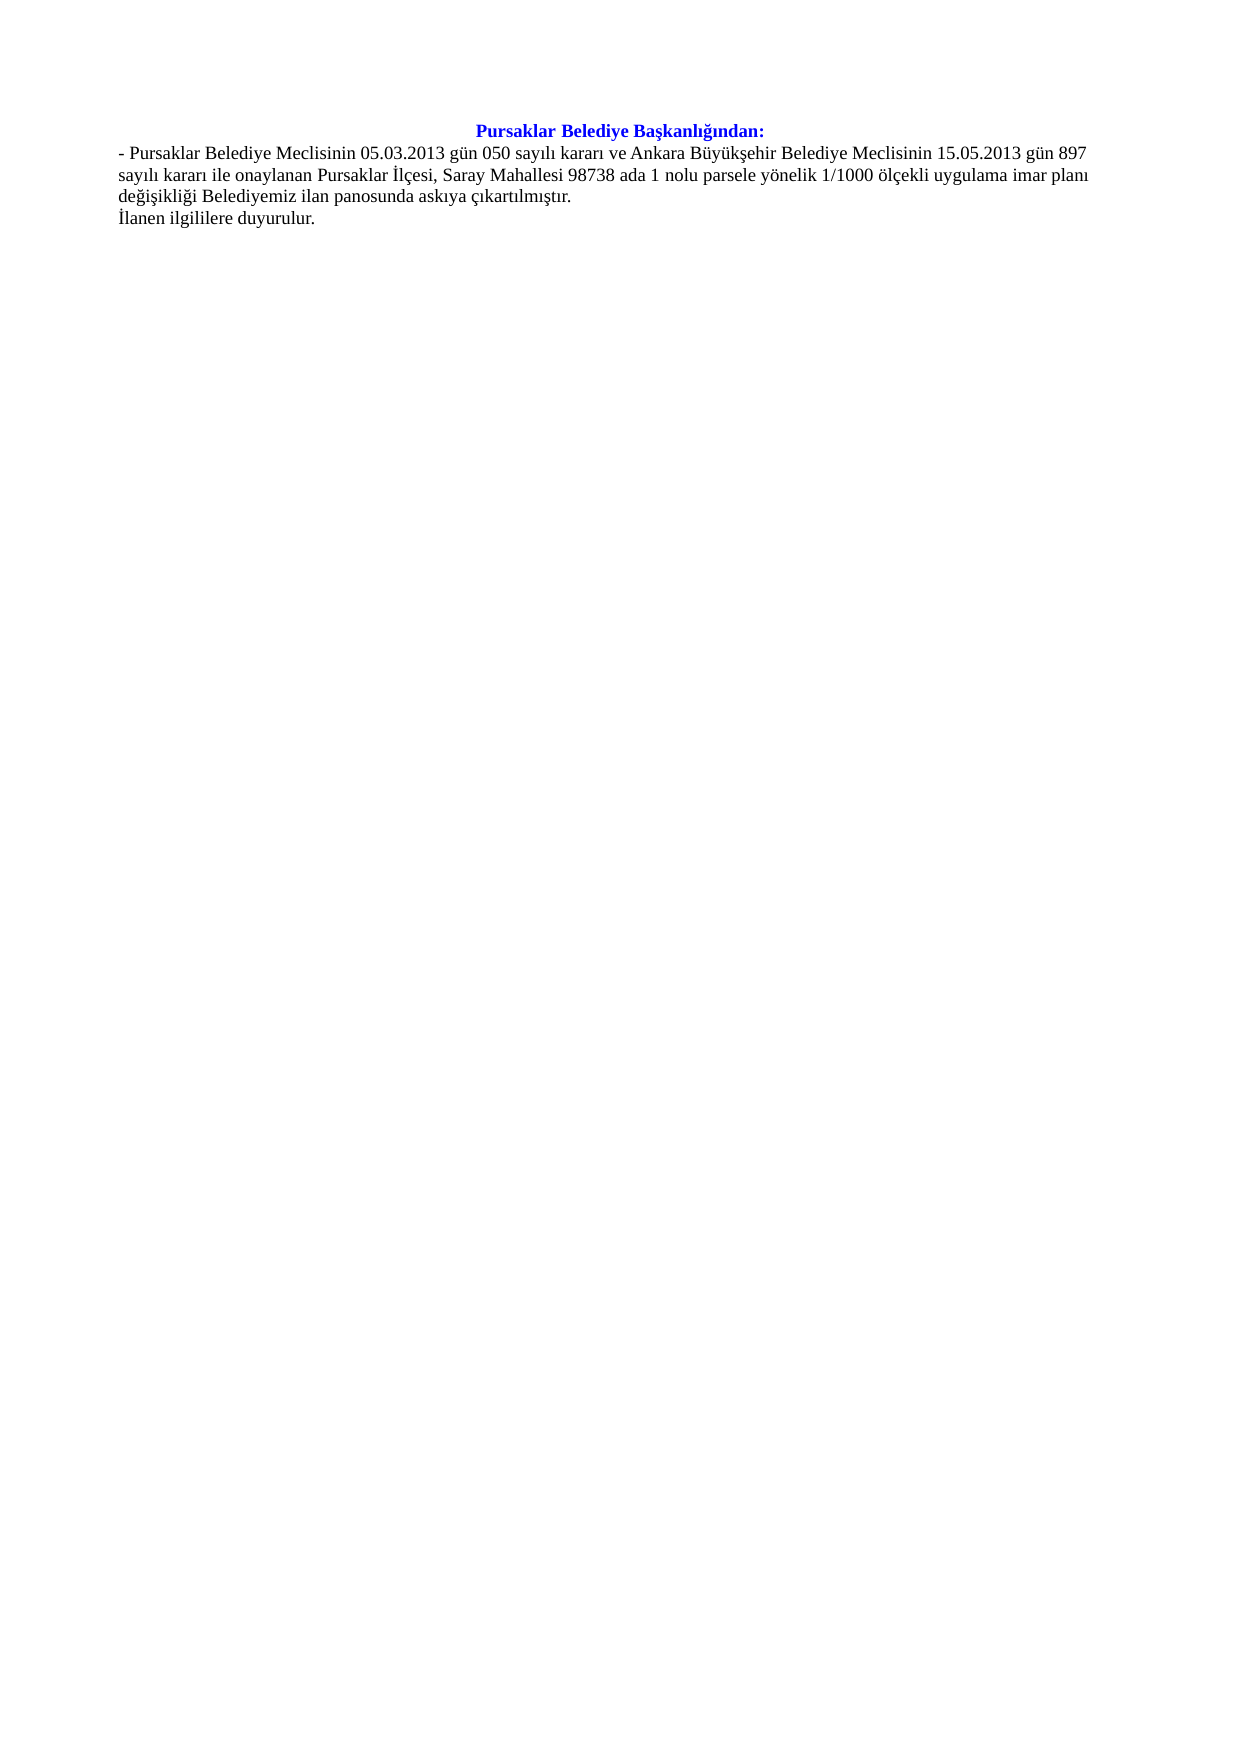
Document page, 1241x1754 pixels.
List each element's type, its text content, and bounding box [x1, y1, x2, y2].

text Pursaklar Belediye Başkanlığından: [118, 118, 1122, 142]
text - Pursaklar Belediye Meclisinin 05.03.2013 gün 050 sayılı kararı ve Ankara Büyükşehir Belediye Meclisinin 15.05.2013 gün 897 sayılı kararı ile onaylanan Pursaklar İlçesi, Saray Mahallesi 98738 ada 1 nolu parsele yönelik 1/1000 ölçekli uygulama imar planı değişikliği Belediyemiz ilan panosunda askıya çıkartılmıştır. [118, 142, 1122, 207]
text İlanen ilgililere duyurulur. [118, 207, 1122, 228]
